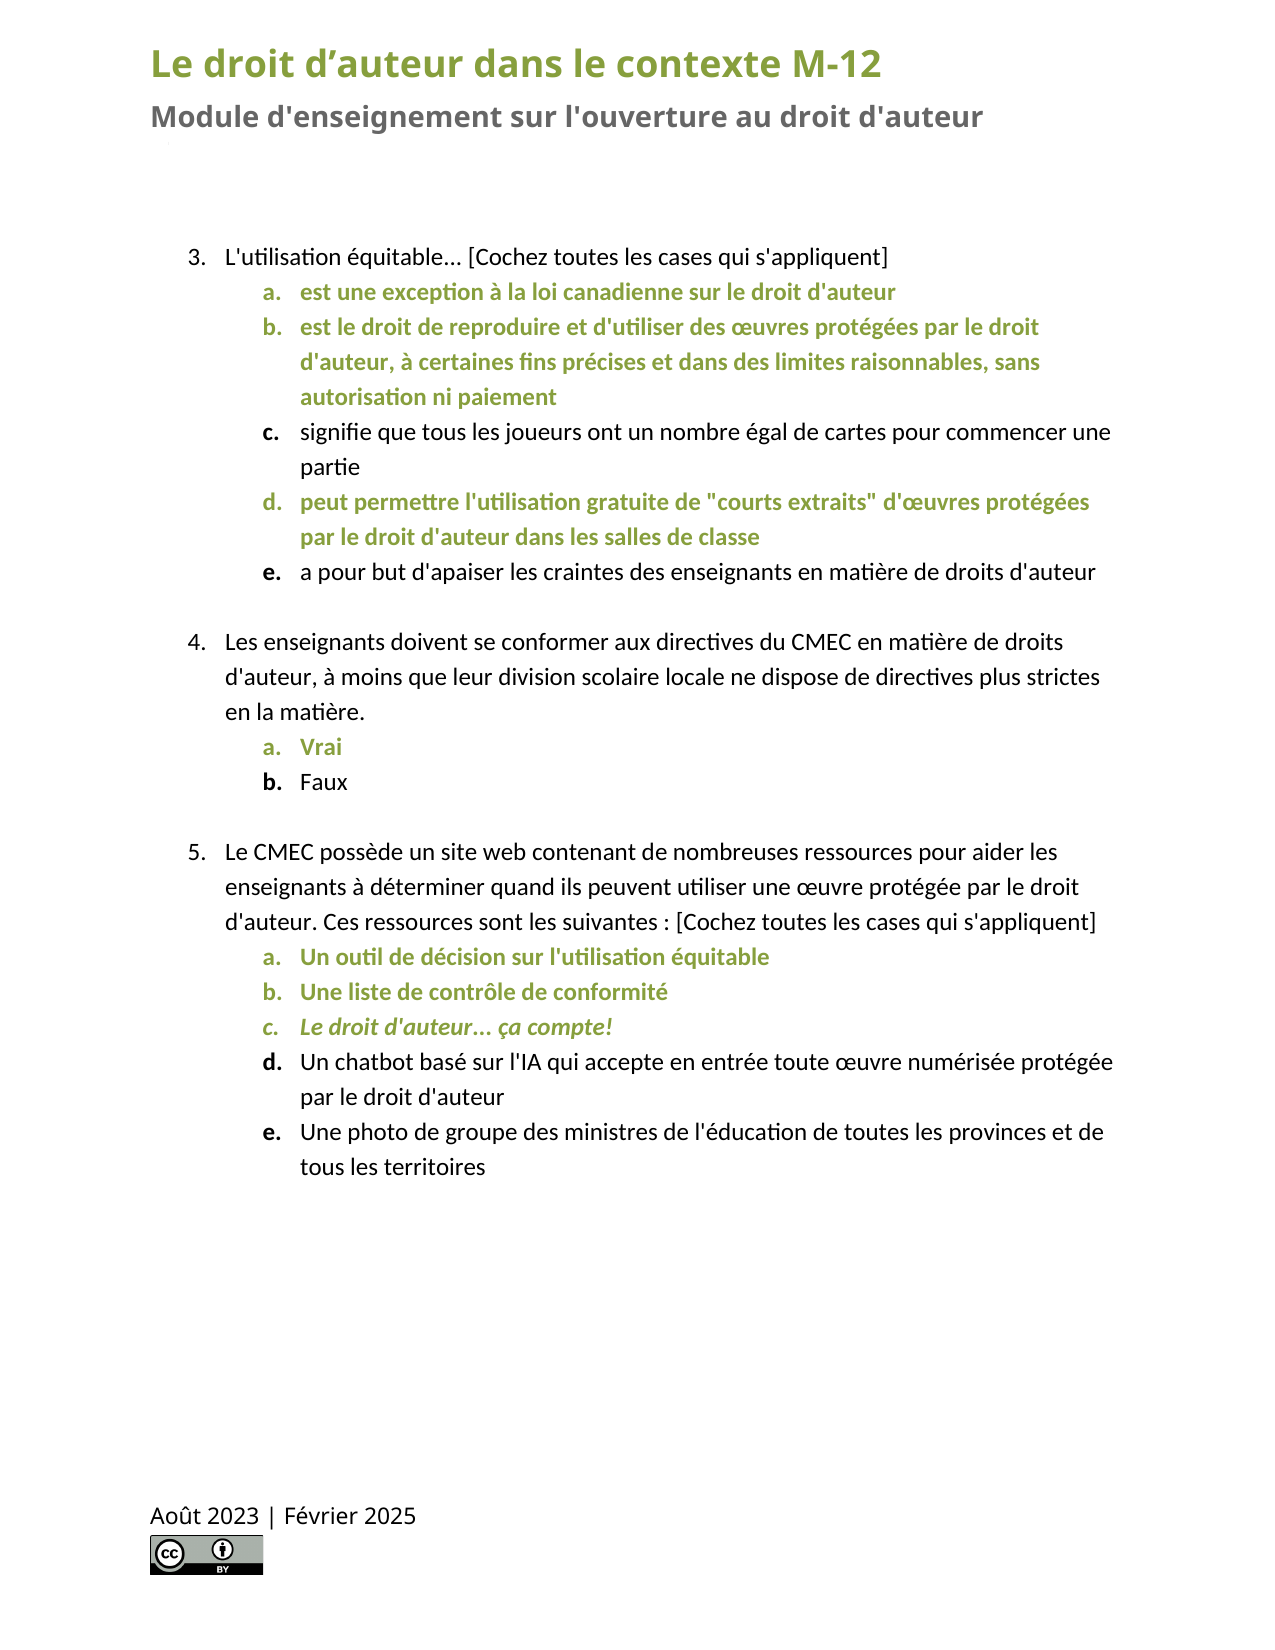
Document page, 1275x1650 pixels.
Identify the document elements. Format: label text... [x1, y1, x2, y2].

list Une photo de groupe des ministres de l'éducation de toutes les provinces et de tous les territoires [262, 1116, 1125, 1182]
list signifie que tous les joueurs ont un nombre égal de cartes pour commencer une partie [262, 416, 1125, 482]
list L'utilisation équitable... [Cochez toutes les cases qui s'appliquent] [187, 241, 1125, 272]
list Une liste de contrôle de conformité [262, 976, 1125, 1007]
list Un chatbot basé sur l'IA qui accepte en entrée toute œuvre numérisée protégée par le droit d'auteur [262, 1046, 1125, 1112]
list est le droit de reproduire et d'utiliser des œuvres protégées par le droit d'auteur, à certaines fins précises et dans des limites raisonnables, sans autorisation ni paiement [262, 311, 1125, 412]
list Un outil de décision sur l'utilisation équitable [262, 941, 1125, 972]
list a pour but d'apaiser les craintes des enseignants en matière de droits d'auteur [262, 556, 1125, 587]
list Le droit d'auteur... ça compte! [262, 1011, 1125, 1042]
picture [150, 1535, 264, 1575]
list est une exception à la loi canadienne sur le droit d'auteur [262, 276, 1125, 307]
list Vrai [262, 731, 1125, 762]
list peut permettre l'utilisation gratuite de "courts extraits" d'œuvres protégées par le droit d'auteur dans les salles de classe [262, 486, 1125, 552]
list Les enseignants doivent se conformer aux directives du CMEC en matière de droits d'auteur, à moins que leur division scolaire locale ne dispose de directives plus strictes en la matière. [187, 626, 1125, 727]
list Le CMEC possède un site web contenant de nombreuses ressources pour aider les enseignants à déterminer quand ils peuvent utiliser une œuvre protégée par le droit d'auteur. Ces ressources sont les suivantes : [Cochez toutes les cases qui s'appliquent] [187, 836, 1125, 937]
list Faux [262, 766, 1125, 797]
